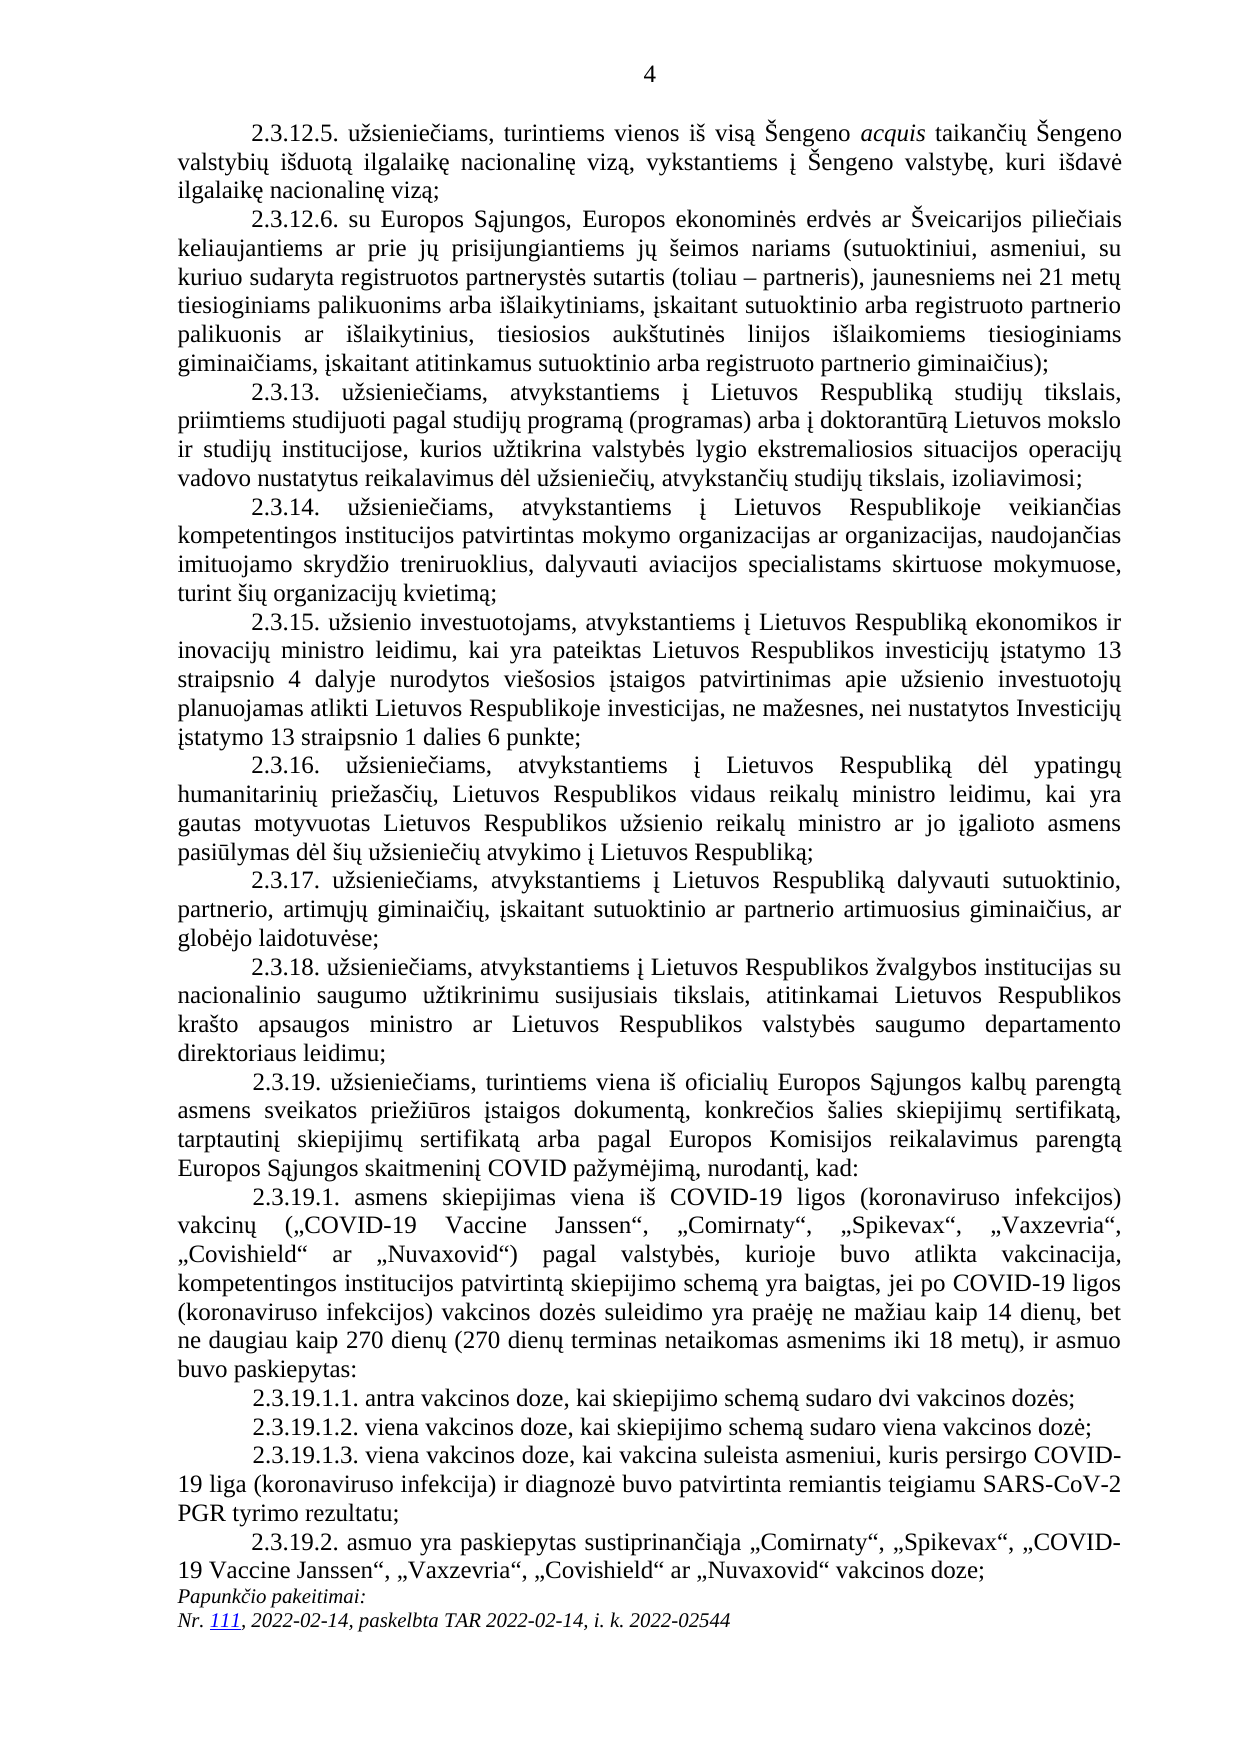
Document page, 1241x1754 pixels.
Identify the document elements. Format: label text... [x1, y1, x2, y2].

text Papunkčio pakeitimai: [177, 1584, 1122, 1608]
text 2.3.18. užsieniečiams, atvykstantiems į Lietuvos Respublikos žvalgybos institucijas su nacionalinio saugumo užtikrinimu susijusiais tikslais, atitinkamai Lietuvos Respublikos krašto apsaugos ministro ar Lietuvos Respublikos valstybės saugumo departamento direktoriaus leidimu; [177, 952, 1122, 1067]
text 2.3.19.1.2. viena vakcinos doze, kai skiepijimo schemą sudaro viena vakcinos dozė; [177, 1412, 1122, 1441]
text 2.3.13. užsieniečiams, atvykstantiems į Lietuvos Respubliką studijų tikslais, priimtiems studijuoti pagal studijų programą (programas) arba į doktorantūrą Lietuvos mokslo ir studijų institucijose, kurios užtikrina valstybės lygio ekstremaliosios situacijos operacijų vadovo nustatytus reikalavimus dėl užsieniečių, atvykstančių studijų tikslais, izoliavimosi; [177, 377, 1122, 492]
text 2.3.19.1. asmens skiepijimas viena iš COVID-19 ligos (koronaviruso infekcijos) vakcinų („COVID-19 Vaccine Janssen“, „Comirnaty“, „Spikevax“, „Vaxzevria“, „Covishield“ ar „Nuvaxovid“) pagal valstybės, kurioje buvo atlikta vakcinacija, kompetentingos institucijos patvirtintą skiepijimo schemą yra baigtas, jei po COVID-19 ligos (koronaviruso infekcijos) vakcinos dozės suleidimo yra praėję ne mažiau kaip 14 dienų, bet ne daugiau kaip 270 dienų (270 dienų terminas netaikomas asmenims iki 18 metų), ir asmuo buvo paskiepytas: [177, 1182, 1122, 1383]
text 2.3.15. užsienio investuotojams, atvykstantiems į Lietuvos Respubliką ekonomikos ir inovacijų ministro leidimu, kai yra pateiktas Lietuvos Respublikos investicijų įstatymo 13 straipsnio 4 dalyje nurodytos viešosios įstaigos patvirtinimas apie užsienio investuotojų planuojamas atlikti Lietuvos Respublikoje investicijas, ne mažesnes, nei nustatytos Investicijų įstatymo 13 straipsnio 1 dalies 6 punkte; [177, 607, 1122, 751]
text 2.3.16. užsieniečiams, atvykstantiems į Lietuvos Respubliką dėl ypatingų humanitarinių priežasčių, Lietuvos Respublikos vidaus reikalų ministro leidimu, kai yra gautas motyvuotas Lietuvos Respublikos užsienio reikalų ministro ar jo įgalioto asmens pasiūlymas dėl šių užsieniečių atvykimo į Lietuvos Respubliką; [177, 751, 1122, 866]
text 2.3.12.5. užsieniečiams, turintiems vienos iš visą Šengeno acquis taikančių Šengeno valstybių išduotą ilgalaikę nacionalinę vizą, vykstantiems į Šengeno valstybę, kuri išdavė ilgalaikę nacionalinę vizą; [177, 118, 1122, 204]
text 2.3.14. užsieniečiams, atvykstantiems į Lietuvos Respublikoje veikiančias kompetentingos institucijos patvirtintas mokymo organizacijas ar organizacijas, naudojančias imituojamo skrydžio treniruoklius, dalyvauti aviacijos specialistams skirtuose mokymuose, turint šių organizacijų kvietimą; [177, 492, 1122, 607]
text 2.3.12.6. su Europos Sąjungos, Europos ekonominės erdvės ar Šveicarijos piliečiais keliaujantiems ar prie jų prisijungiantiems jų šeimos nariams (sutuoktiniui, asmeniui, su kuriuo sudaryta registruotos partnerystės sutartis (toliau – partneris), jaunesniems nei 21 metų tiesioginiams palikuonims arba išlaikytiniams, įskaitant sutuoktinio arba registruoto partnerio palikuonis ar išlaikytinius, tiesiosios aukštutinės linijos išlaikomiems tiesioginiams giminaičiams, įskaitant atitinkamus sutuoktinio arba registruoto partnerio giminaičius); [177, 204, 1122, 377]
text 2.3.19.1.3. viena vakcinos doze, kai vakcina suleista asmeniui, kuris persirgo COVID-19 liga (koronaviruso infekcija) ir diagnozė buvo patvirtinta remiantis teigiamu SARS-CoV-2 PGR tyrimo rezultatu; [177, 1441, 1122, 1527]
text Nr. 111, 2022-02-14, paskelbta TAR 2022-02-14, i. k. 2022-02544 [177, 1608, 1122, 1632]
text 2.3.19.1.1. antra vakcinos doze, kai skiepijimo schemą sudaro dvi vakcinos dozės; [177, 1383, 1122, 1412]
text 2.3.19. užsieniečiams, turintiems viena iš oficialių Europos Sąjungos kalbų parengtą asmens sveikatos priežiūros įstaigos dokumentą, konkrečios šalies skiepijimų sertifikatą, tarptautinį skiepijimų sertifikatą arba pagal Europos Komisijos reikalavimus parengtą Europos Sąjungos skaitmeninį COVID pažymėjimą, nurodantį, kad: [177, 1067, 1122, 1182]
text 2.3.19.2. asmuo yra paskiepytas sustiprinančiąja „Comirnaty“, „Spikevax“, „COVID-19 Vaccine Janssen“, „Vaxzevria“, „Covishield“ ar „Nuvaxovid“ vakcinos doze; [177, 1527, 1122, 1584]
text 2.3.17. užsieniečiams, atvykstantiems į Lietuvos Respubliką dalyvauti sutuoktinio, partnerio, artimųjų giminaičių, įskaitant sutuoktinio ar partnerio artimuosius giminaičius, ar globėjo laidotuvėse; [177, 866, 1122, 952]
